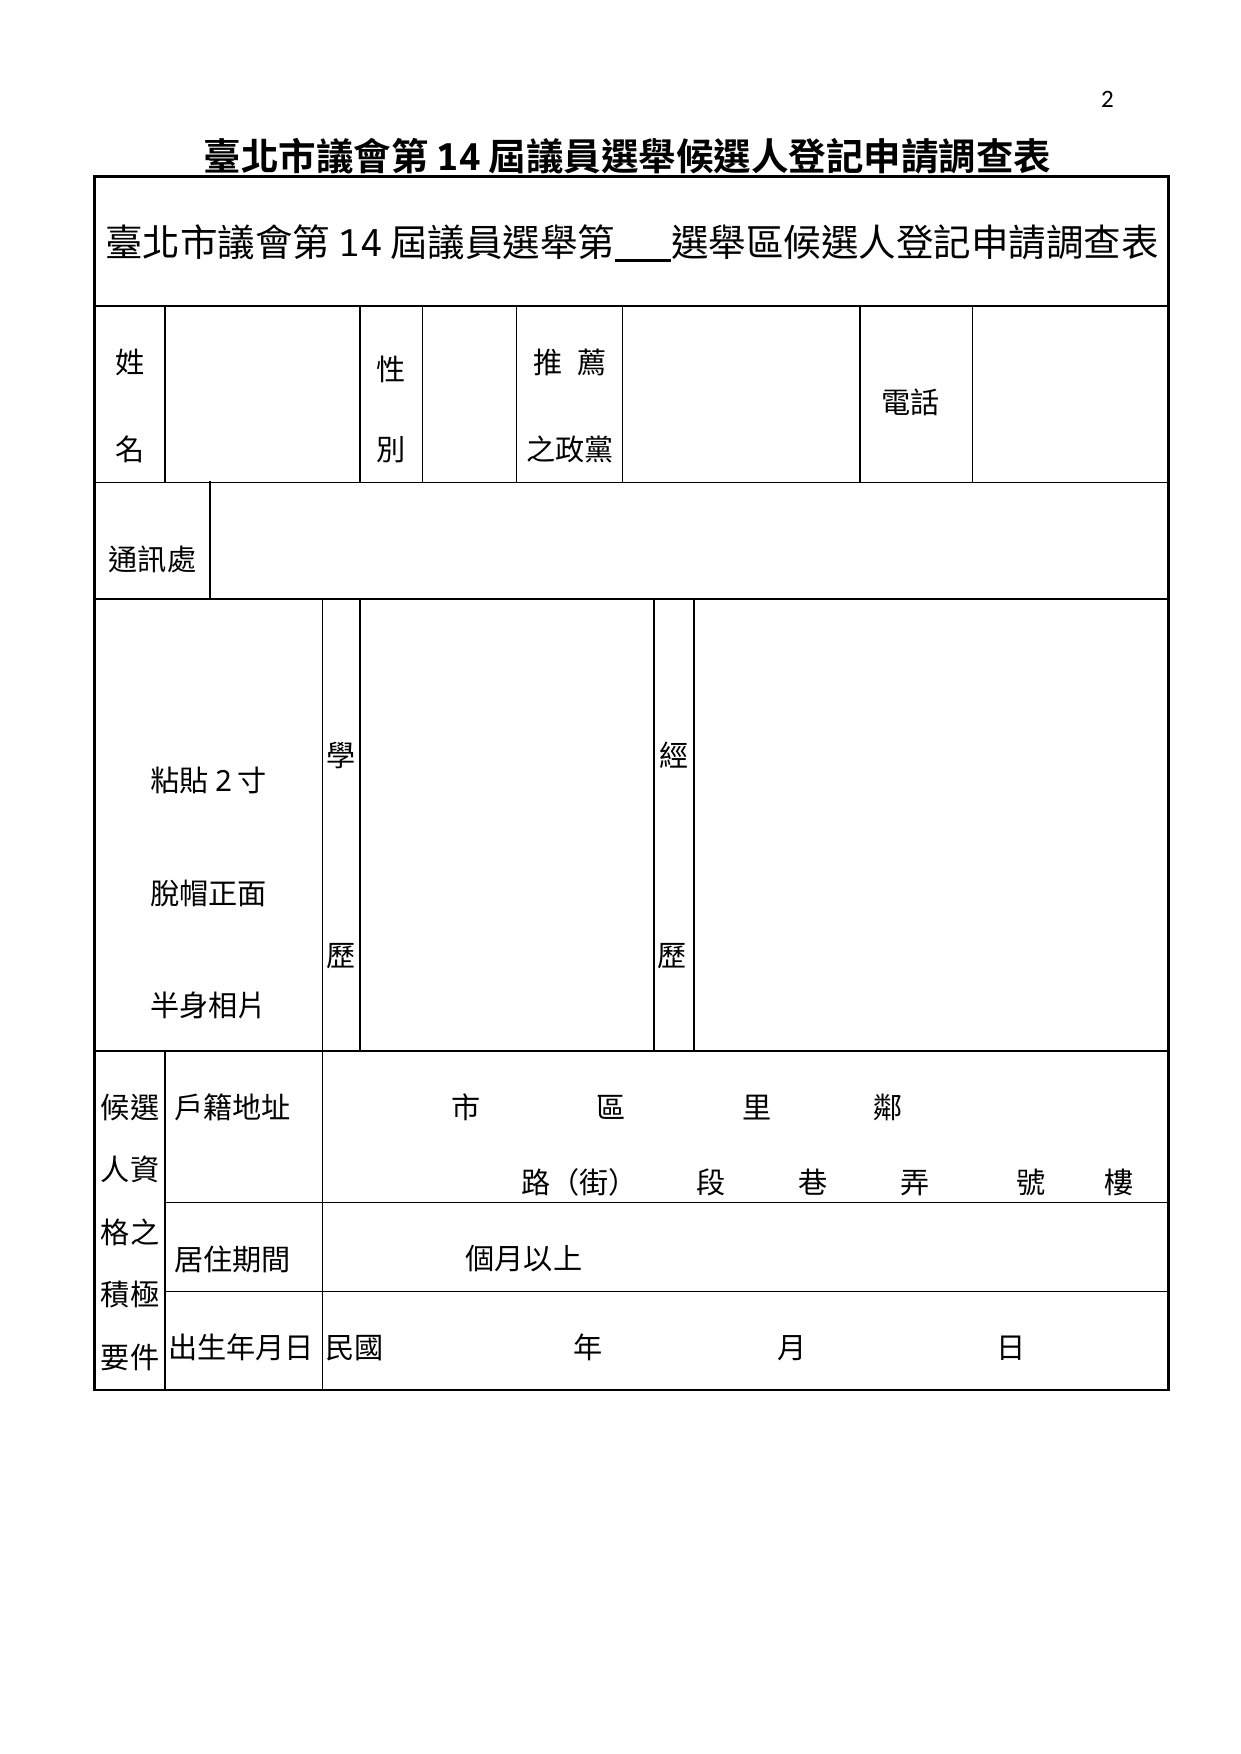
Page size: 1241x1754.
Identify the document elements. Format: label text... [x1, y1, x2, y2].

table_cell [361, 600, 653, 1050]
text 臺北市議會第14屆議員選舉候選人登記申請調查表 [94, 75, 1155, 175]
table_cell 姓 名 [96, 307, 164, 481]
table_cell 推 薦 之政黨 [517, 307, 622, 481]
table_cell 學 歷 [323, 600, 359, 1050]
table_cell 通訊處 [96, 483, 209, 598]
table_cell 經 歷 [655, 600, 693, 1050]
table_cell 個月以上 [323, 1203, 1167, 1291]
table_cell 性 別 [361, 307, 422, 481]
table_cell 民國 年 月 日 [323, 1292, 1167, 1389]
table_header 臺北市議會第14屆議員選舉第 選舉區候選人登記申請調查表 [96, 178, 1167, 305]
table_cell 電話 [861, 307, 972, 481]
table_cell 戶籍地址 [166, 1052, 322, 1201]
table_cell [423, 307, 516, 481]
table_cell [973, 307, 1167, 481]
table_cell 候選 人資 格之 積極 要件 [96, 1052, 164, 1389]
table_cell 市 區 里 鄰 路（街） 段 巷 弄 號 樓 [323, 1052, 1167, 1201]
table_cell [211, 483, 1167, 598]
text 2 [1101, 83, 1140, 113]
table_cell [695, 600, 1167, 1050]
table_cell 出生年月日 [166, 1292, 322, 1389]
table_cell 粘貼2寸 脫帽正面 半身相片 [96, 600, 322, 1050]
table_cell [623, 307, 859, 481]
table_cell [166, 307, 359, 481]
table_cell 居住期間 [166, 1203, 322, 1291]
